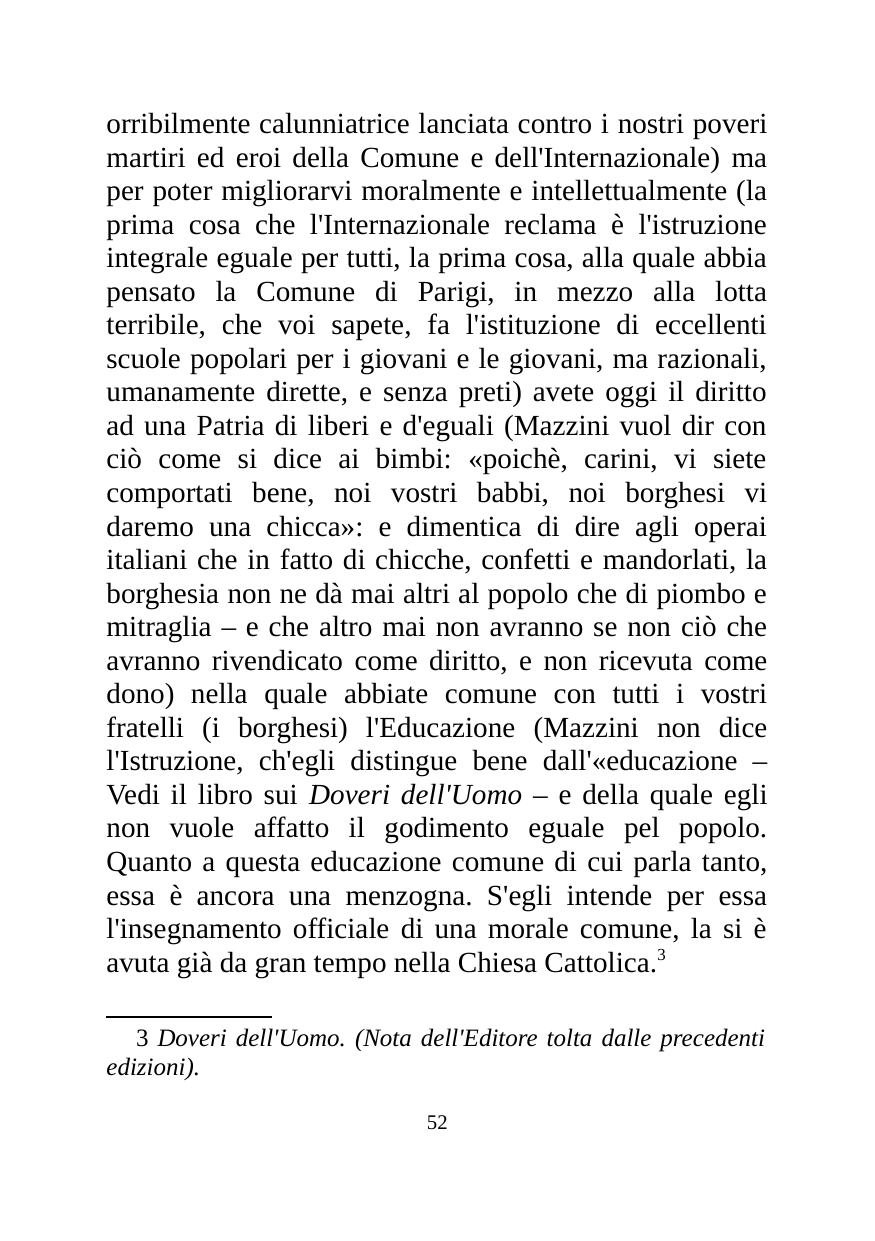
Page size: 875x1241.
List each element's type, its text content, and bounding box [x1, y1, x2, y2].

text Doveri dell'Uomo. (Nota dell'Editore tolta dalle precedenti edizioni). [106, 1023, 768, 1080]
text orribilmente calunniatrice lanciata contro i nostri poveri martiri ed eroi della Comune e dell'Internazionale) ma per poter migliorarvi moralmente e intellettualmente (la prima cosa che l'Internazionale reclama è l'istruzione integrale eguale per tutti, la prima cosa, alla quale abbia pensato la Comune di Parigi, in mezzo alla lotta terribile, che voi sapete, fa l'istituzione di eccellenti scuole popolari per i giovani e le giovani, ma razionali, umanamente dirette, e senza preti) avete oggi il diritto ad una Patria di liberi e d'eguali (Mazzini vuol dir con ciò come si dice ai bimbi: «poichè, carini, vi siete comportati bene, noi vostri babbi, noi borghesi vi daremo una chicca»: e dimentica di dire agli operai italiani che in fatto di chicche, confetti e mandorlati, la borghesia non ne dà mai altri al popolo che di piombo e mitraglia – e che altro mai non avranno se non ciò che avranno rivendicato come diritto, e non ricevuta come dono) nella quale abbiate comune con tutti i vostri fratelli (i borghesi) l'Educazione (Mazzini non dice l'Istruzione, ch'egli distingue bene dall'«educazione – Vedi il libro sui Doveri dell'Uomo – e della quale egli non vuole affatto il godimento eguale pel popolo. Quanto a questa educazione comune di cui parla tanto, essa è ancora una menzogna. S'egli intende per essa l'insegnamento officiale di una morale comune, la si è avuta già da gran tempo nella Chiesa Cattolica. [106, 106, 768, 978]
